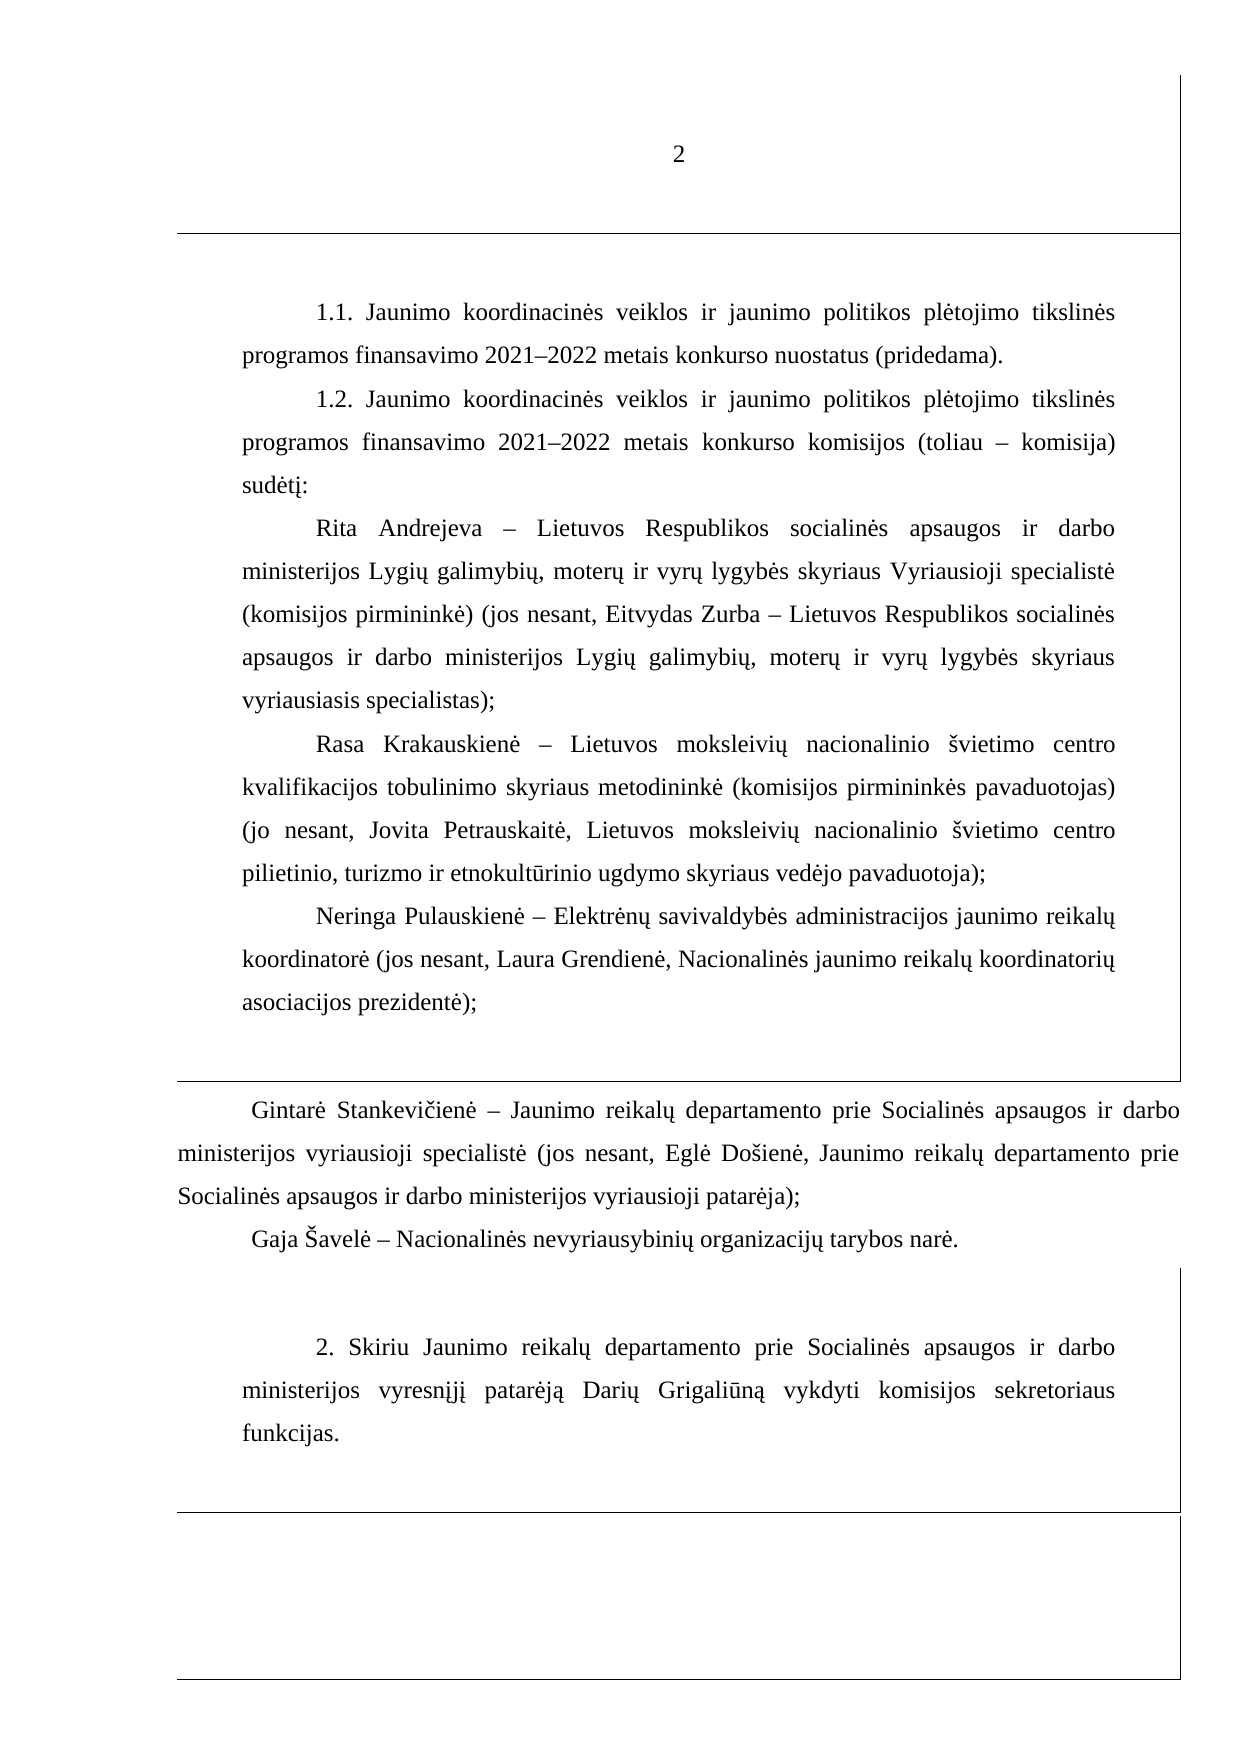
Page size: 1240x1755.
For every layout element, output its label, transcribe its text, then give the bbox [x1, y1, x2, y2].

text 1.2. Jaunimo koordinacinės veiklos ir jaunimo politikos plėtojimo tikslinės programos finansavimo 2021–2022 metais konkurso komisijos (toliau – komisija) sudėtį: [177, 319, 1181, 448]
text Rasa Krakauskienė – Lietuvos moksleivių nacionalinio švietimo centro kvalifikacijos tobulinimo skyriaus metodininkė (komisijos pirmininkės pavaduotojas) (jo nesant, Jovita Petrauskaitė, Lietuvos moksleivių nacionalinio švietimo centro pilietinio, turizmo ir etnokultūrinio ugdymo skyriaus vedėjo pavaduotoja); [177, 664, 1181, 837]
text 1.1. Jaunimo koordinacinės veiklos ir jaunimo politikos plėtojimo tikslinės programos finansavimo 2021–2022 metais konkurso nuostatus (pridedama). [177, 233, 1180, 319]
text Rita Andrejeva – Lietuvos Respublikos socialinės apsaugos ir darbo ministerijos Lygių galimybių, moterų ir vyrų lygybės skyriaus Vyriausioji specialistė (komisijos pirmininkė) (jos nesant, Eitvydas Zurba – Lietuvos Respublikos socialinės apsaugos ir darbo ministerijos Lygių galimybių, moterų ir vyrų lygybės skyriaus vyriausiasis specialistas); [177, 448, 1181, 664]
text Neringa Pulauskienė – Elektrėnų savivaldybės administracijos jaunimo reikalų koordinatorė (jos nesant, Laura Grendienė, Nacionalinės jaunimo reikalų koordinatorių asociacijos prezidentė); [177, 837, 1181, 1081]
text Gintarė Stankevičienė – Jaunimo reikalų departamento prie Socialinės apsaugos ir darbo ministerijos vyriausioji specialistė (jos nesant, Eglė Došienė, Jaunimo reikalų departamento prie Socialinės apsaugos ir darbo ministerijos vyriausioji patarėja); [177, 1095, 1181, 1210]
text Gaja Šavelė – Nacionalinės nevyriausybinių organizacijų tarybos narė. [177, 1224, 1181, 1253]
text 2. Skiriu Jaunimo reikalų departamento prie Socialinės apsaugos ir darbo ministerijos vyresnįjį patarėją Darių Grigaliūną vykdyti komisijos sekretoriaus funkcijas. [177, 1268, 1180, 1512]
